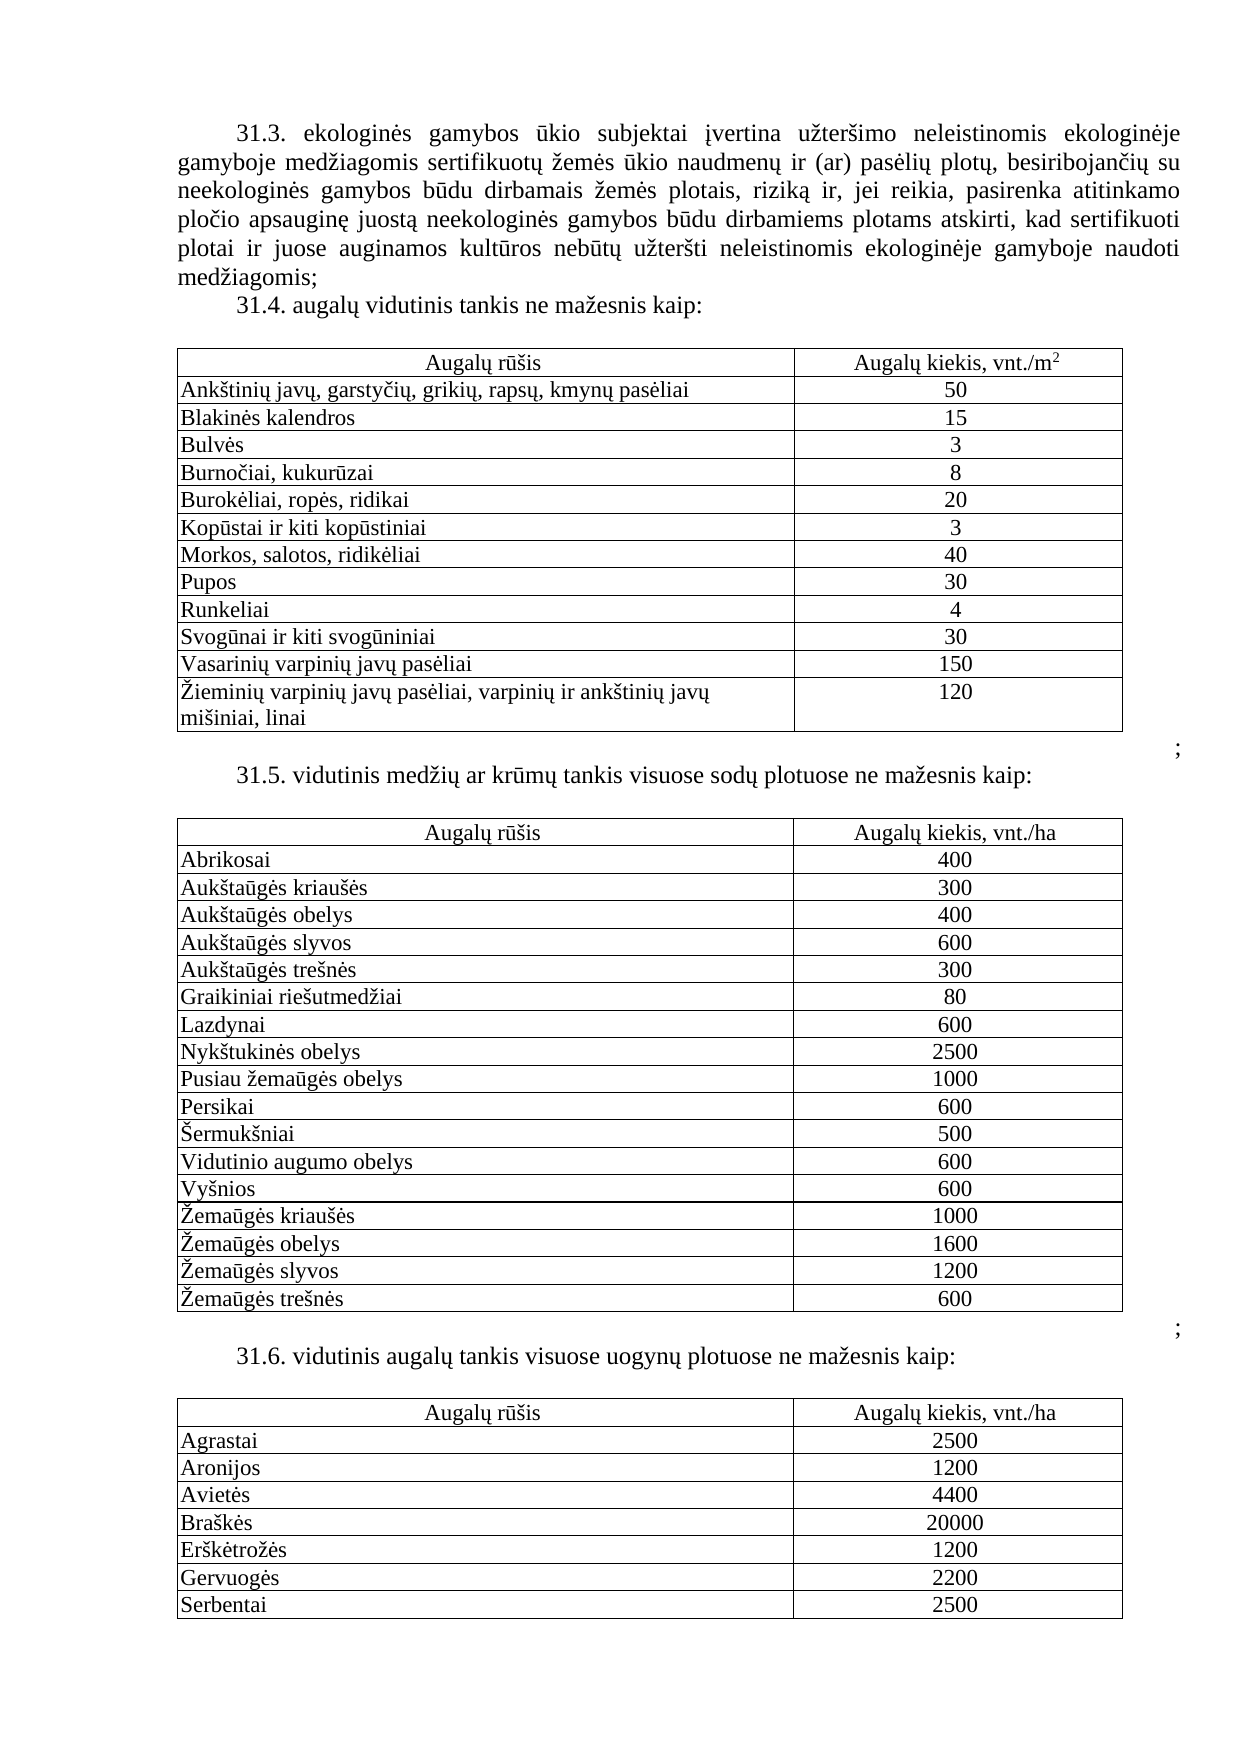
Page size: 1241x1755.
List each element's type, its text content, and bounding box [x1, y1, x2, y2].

table_cell Ankštinių javų, garstyčių, grikių, rapsų, kmynų pasėliai [178, 377, 794, 403]
table_cell Pusiau žemaūgės obelys [178, 1066, 793, 1092]
table_cell Žemaūgės trešnės [178, 1285, 793, 1311]
table_cell Persikai [178, 1093, 793, 1119]
table_cell Aukštaūgės obelys [178, 901, 793, 927]
table_cell 2500 [794, 1038, 1122, 1064]
table_cell 8 [795, 459, 1122, 485]
table_cell Žieminių varpinių javų pasėliai, varpinių ir ankštinių javų mišiniai, linai [178, 678, 794, 731]
table_cell Aronijos [178, 1454, 793, 1481]
text 31.4. augalų vidutinis tankis ne mažesnis kaip: [177, 291, 1181, 319]
table_header Augalų kiekis, vnt./ha [794, 819, 1122, 845]
table_cell 80 [794, 983, 1122, 1010]
table_cell Žemaūgės kriaušės [178, 1203, 793, 1229]
table_cell Gervuogės [178, 1564, 793, 1590]
table_cell 3 [795, 514, 1122, 540]
table_cell 1200 [794, 1536, 1122, 1563]
table_cell 1000 [794, 1203, 1122, 1229]
table_cell 600 [794, 929, 1122, 955]
table_cell Šermukšniai [178, 1120, 793, 1147]
table_cell 600 [794, 1175, 1122, 1201]
table_cell Serbentai [178, 1591, 793, 1617]
table_cell Blakinės kalendros [178, 404, 794, 430]
table_cell Burokėliai, ropės, ridikai [178, 486, 794, 512]
table_cell Braškės [178, 1509, 793, 1535]
table_cell Burnočiai, kukurūzai [178, 459, 794, 485]
table_cell 15 [795, 404, 1122, 430]
text 31.3. ekologinės gamybos ūkio subjektai įvertina užteršimo neleistinomis ekologinėje gamyboje medžiagomis sertifikuotų žemės ūkio naudmenų ir (ar) pasėlių plotų, besiribojančių su neekologinės gamybos būdu dirbamais žemės plotais, riziką ir, jei reikia, pasirenka atitinkamo pločio apsauginę juostą neekologinės gamybos būdu dirbamiems plotams atskirti, kad sertifikuoti plotai ir juose auginamos kultūros nebūtų užteršti neleistinomis ekologinėje gamyboje naudoti medžiagomis; [177, 118, 1181, 291]
table_cell 2200 [794, 1564, 1122, 1590]
table_cell 600 [794, 1093, 1122, 1119]
table_cell Aukštaūgės kriaušės [178, 874, 793, 900]
table_cell 400 [794, 846, 1122, 873]
table_cell Lazdynai [178, 1011, 793, 1037]
table_cell 20 [795, 486, 1122, 512]
table_cell Abrikosai [178, 846, 793, 873]
table_cell 4400 [794, 1482, 1122, 1508]
table_cell Vidutinio augumo obelys [178, 1148, 793, 1174]
table_cell Kopūstai ir kiti kopūstiniai [178, 514, 794, 540]
table_cell 1200 [794, 1257, 1122, 1284]
table_cell Žemaūgės slyvos [178, 1257, 793, 1284]
table_cell 50 [795, 377, 1122, 403]
table_header Augalų rūšis [178, 1399, 793, 1426]
table_cell 30 [795, 623, 1122, 649]
table_cell Aukštaūgės slyvos [178, 929, 793, 955]
table_cell 2500 [794, 1427, 1122, 1453]
table_cell Graikiniai riešutmedžiai [178, 983, 793, 1010]
text ; [177, 1312, 1181, 1341]
table_cell 600 [794, 1285, 1122, 1311]
table_cell 150 [795, 651, 1122, 677]
table_cell 40 [795, 541, 1122, 567]
table_cell 3 [795, 431, 1122, 458]
table_cell 1600 [794, 1230, 1122, 1256]
table_cell 400 [794, 901, 1122, 927]
table_cell Runkeliai [178, 596, 794, 622]
table_cell Pupos [178, 568, 794, 595]
table_cell 300 [794, 956, 1122, 982]
table_cell 4 [795, 596, 1122, 622]
table_header Augalų kiekis, vnt./m2 [795, 349, 1122, 376]
table_cell 300 [794, 874, 1122, 900]
table_cell Aukštaūgės trešnės [178, 956, 793, 982]
table_cell 600 [794, 1148, 1122, 1174]
text 31.5. vidutinis medžių ar krūmų tankis visuose sodų plotuose ne mažesnis kaip: [177, 760, 1181, 789]
table_cell Vyšnios [178, 1175, 793, 1201]
table_cell Nykštukinės obelys [178, 1038, 793, 1064]
table_cell 120 [795, 678, 1122, 731]
table_header Augalų kiekis, vnt./ha [794, 1399, 1122, 1426]
table_cell 1000 [794, 1066, 1122, 1092]
table_cell Svogūnai ir kiti svogūniniai [178, 623, 794, 649]
table_cell 2500 [794, 1591, 1122, 1617]
table_cell 1200 [794, 1454, 1122, 1481]
text 31.6. vidutinis augalų tankis visuose uogynų plotuose ne mažesnis kaip: [177, 1341, 1181, 1369]
table_cell Morkos, salotos, ridikėliai [178, 541, 794, 567]
table_cell 600 [794, 1011, 1122, 1037]
table_cell Erškėtrožės [178, 1536, 793, 1563]
table_cell Bulvės [178, 431, 794, 458]
table_header Augalų rūšis [178, 819, 793, 845]
table_cell Vasarinių varpinių javų pasėliai [178, 651, 794, 677]
table_cell Žemaūgės obelys [178, 1230, 793, 1256]
table_cell Avietės [178, 1482, 793, 1508]
table_cell 30 [795, 568, 1122, 595]
table_header Augalų rūšis [178, 349, 794, 376]
table_cell 20000 [794, 1509, 1122, 1535]
text ; [177, 732, 1181, 760]
table_cell 500 [794, 1120, 1122, 1147]
table_cell Agrastai [178, 1427, 793, 1453]
